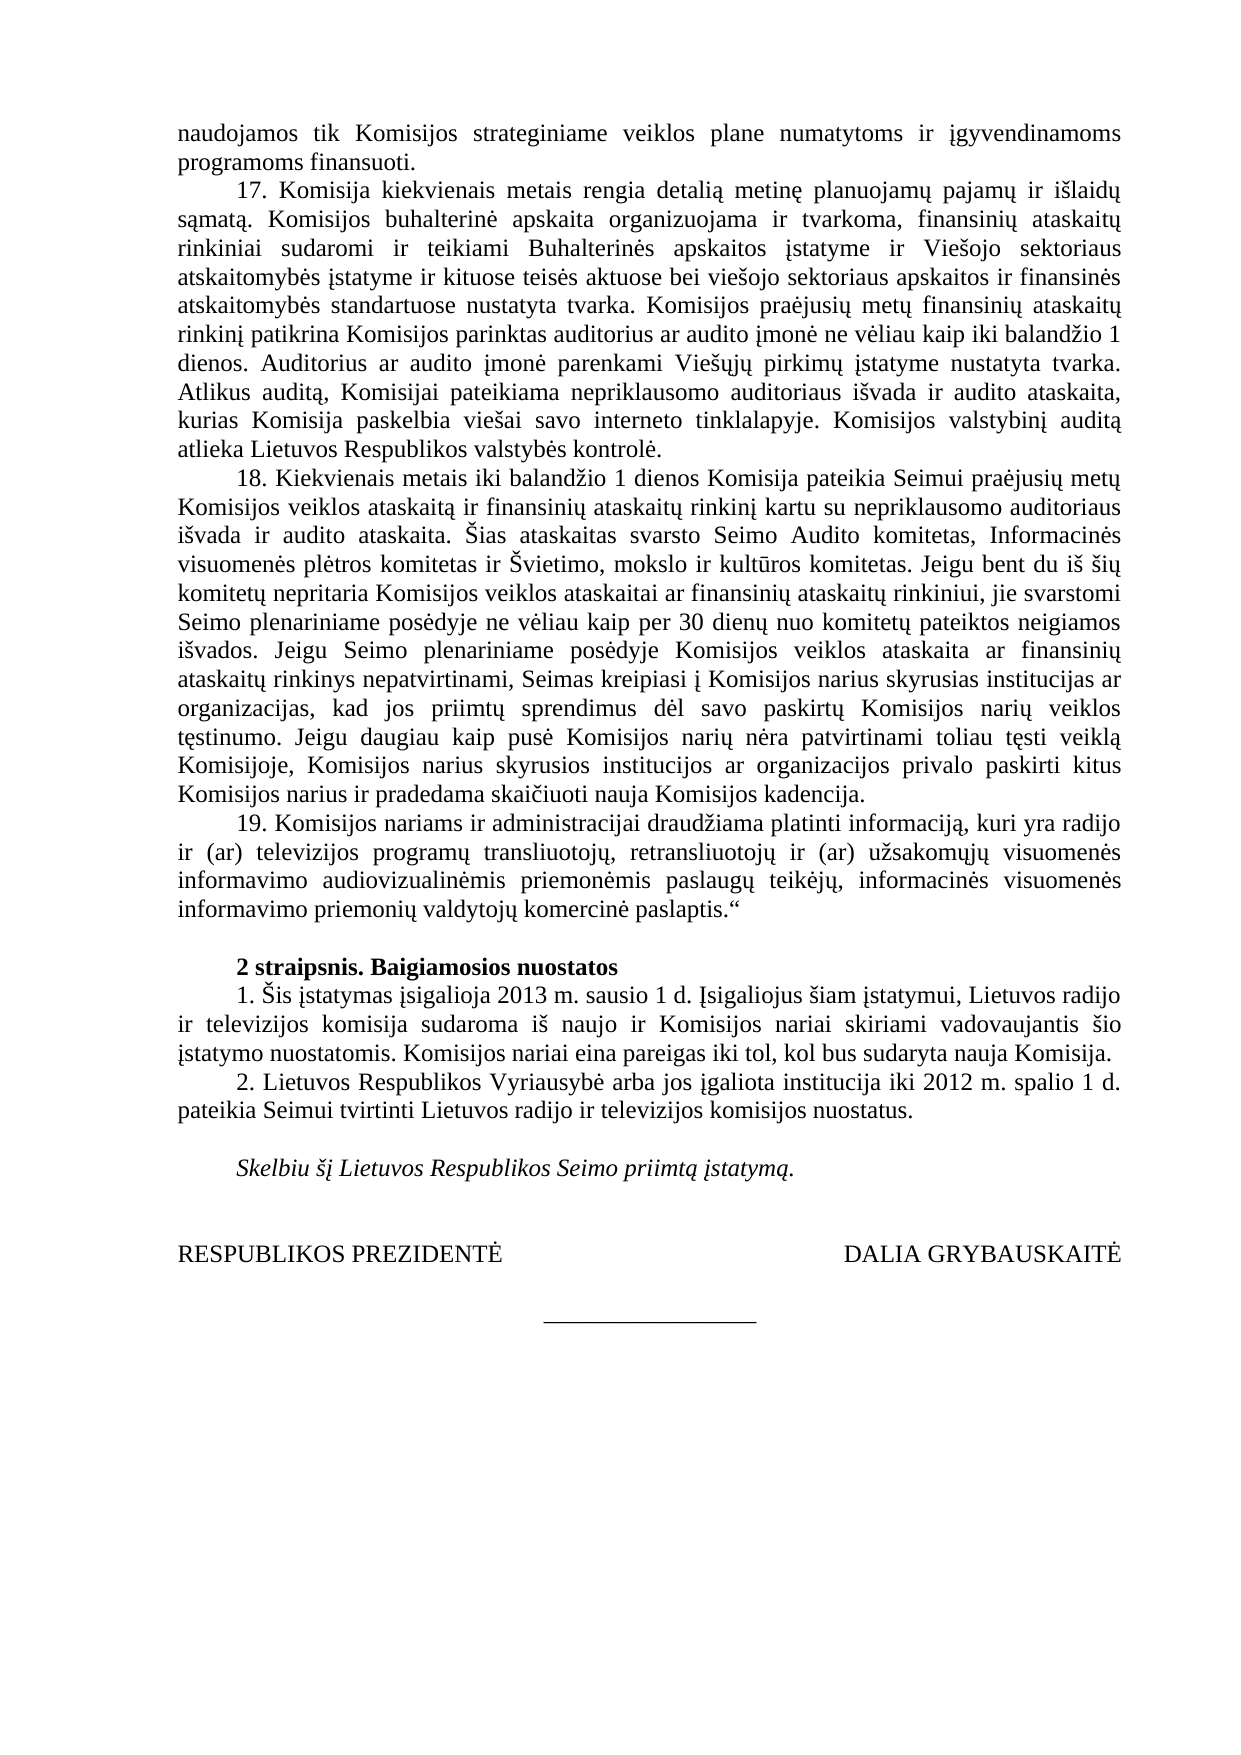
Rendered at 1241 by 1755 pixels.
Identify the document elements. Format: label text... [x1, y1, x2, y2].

text Skelbiu šį Lietuvos Respublikos Seimo priimtą įstatymą. [177, 1153, 1122, 1182]
text _________________ [177, 1297, 1122, 1326]
text 19. Komisijos nariams ir administracijai draudžiama platinti informaciją, kuri yra radijo ir (ar) televizijos programų transliuotojų, retransliuotojų ir (ar) užsakomųjų visuomenės informavimo audiovizualinėmis priemonėmis paslaugų teikėjų, informacinės visuomenės informavimo priemonių valdytojų komercinė paslaptis.“ [177, 808, 1122, 923]
text 17. Komisija kiekvienais metais rengia detalią metinę planuojamų pajamų ir išlaidų sąmatą. Komisijos buhalterinė apskaita organizuojama ir tvarkoma, finansinių ataskaitų rinkiniai sudaromi ir teikiami Buhalterinės apskaitos įstatyme ir Viešojo sektoriaus atskaitomybės įstatyme ir kituose teisės aktuose bei viešojo sektoriaus apskaitos ir finansinės atskaitomybės standartuose nustatyta tvarka. Komisijos praėjusių metų finansinių ataskaitų rinkinį patikrina Komisijos parinktas auditorius ar audito įmonė ne vėliau kaip iki balandžio 1 dienos. Auditorius ar audito įmonė parenkami Viešųjų pirkimų įstatyme nustatyta tvarka. Atlikus auditą, Komisijai pateikiama nepriklausomo auditoriaus išvada ir audito ataskaita, kurias Komisija paskelbia viešai savo interneto tinklalapyje. Komisijos valstybinį auditą atlieka Lietuvos Respublikos valstybės kontrolė. [177, 176, 1122, 463]
text 2 straipsnis. Baigiamosios nuostatos [177, 952, 1122, 981]
text 2. Lietuvos Respublikos Vyriausybė arba jos įgaliota institucija iki 2012 m. spalio 1 d. pateikia Seimui tvirtinti Lietuvos radijo ir televizijos komisijos nuostatus. [177, 1067, 1122, 1124]
text 1. Šis įstatymas įsigalioja 2013 m. sausio 1 d. Įsigaliojus šiam įstatymui, Lietuvos radijo ir televizijos komisija sudaroma iš naujo ir Komisijos nariai skiriami vadovaujantis šio įstatymo nuostatomis. Komisijos nariai eina pareigas iki tol, kol bus sudaryta nauja Komisija. [177, 981, 1122, 1067]
text RESPUBLIKOS PREZIDENTĖ DALIA GRYBAUSKAITĖ [177, 1239, 1122, 1268]
text 18. Kiekvienais metais iki balandžio 1 dienos Komisija pateikia Seimui praėjusių metų Komisijos veiklos ataskaitą ir finansinių ataskaitų rinkinį kartu su nepriklausomo auditoriaus išvada ir audito ataskaita. Šias ataskaitas svarsto Seimo Audito komitetas, Informacinės visuomenės plėtros komitetas ir Švietimo, mokslo ir kultūros komitetas. Jeigu bent du iš šių komitetų nepritaria Komisijos veiklos ataskaitai ar finansinių ataskaitų rinkiniui, jie svarstomi Seimo plenariniame posėdyje ne vėliau kaip per 30 dienų nuo komitetų pateiktos neigiamos išvados. Jeigu Seimo plenariniame posėdyje Komisijos veiklos ataskaita ar finansinių ataskaitų rinkinys nepatvirtinami, Seimas kreipiasi į Komisijos narius skyrusias institucijas ar organizacijas, kad jos priimtų sprendimus dėl savo paskirtų Komisijos narių veiklos tęstinumo. Jeigu daugiau kaip pusė Komisijos narių nėra patvirtinami toliau tęsti veiklą Komisijoje, Komisijos narius skyrusios institucijos ar organizacijos privalo paskirti kitus Komisijos narius ir pradedama skaičiuoti nauja Komisijos kadencija. [177, 463, 1122, 808]
text naudojamos tik Komisijos strateginiame veiklos plane numatytoms ir įgyvendinamoms programoms finansuoti. [177, 118, 1122, 176]
